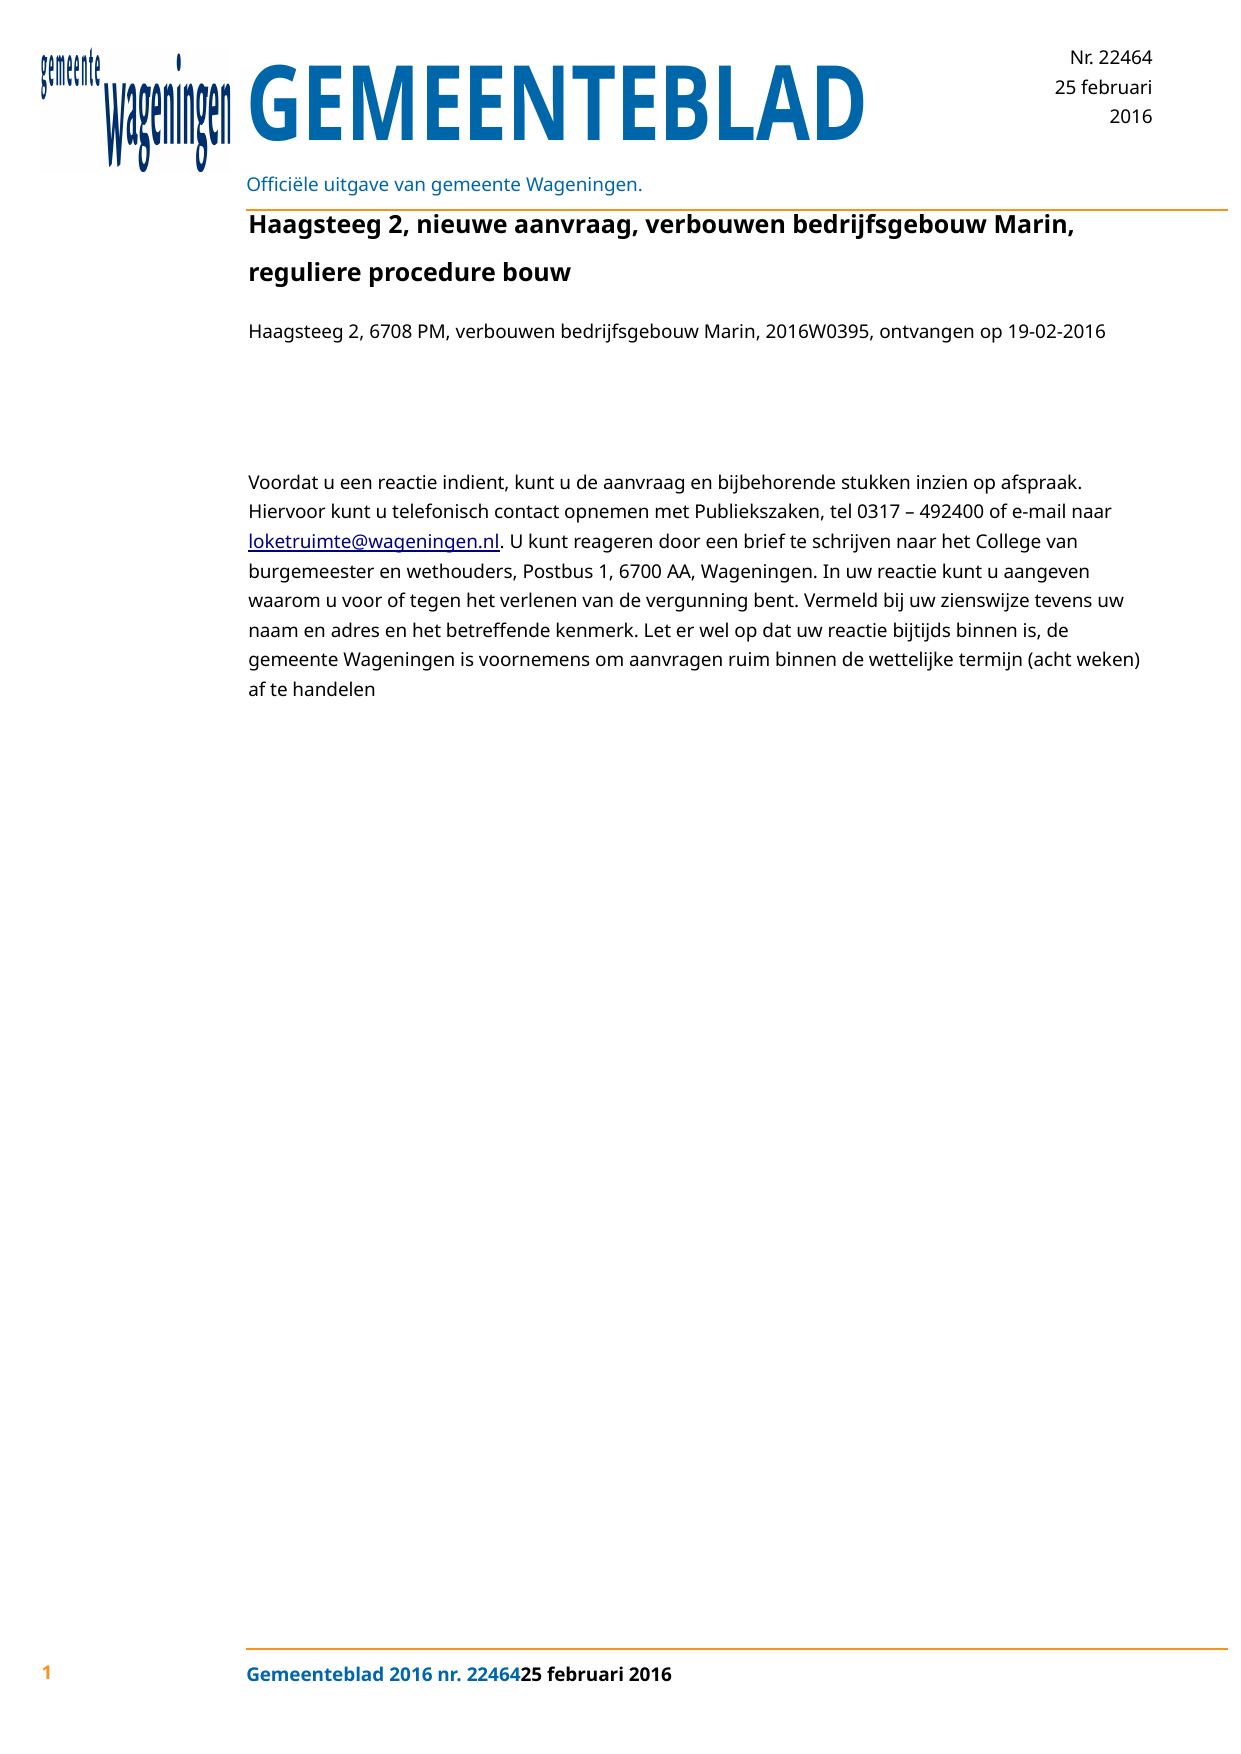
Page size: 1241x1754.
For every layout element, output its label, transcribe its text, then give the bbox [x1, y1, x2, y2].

picture [41, 47, 231, 172]
text Haagsteeg 2, nieuwe aanvraag, verbouwen bedrijfsgebouw Marin, reguliere procedure bouw [248, 211, 1152, 288]
text Haagsteeg 2, 6708 PM, verbouwen bedrijfsgebouw Marin, 2016W0395, ontvangen op 19-02-2016 [248, 318, 1152, 344]
text Voordat u een reactie indient, kunt u de aanvraag en bijbehorende stukken inzien op afspraak. Hiervoor kunt u telefonisch contact opnemen met Publiekszaken, tel 0317 – 492400 of e-mail naar loketruimte@wageningen.nl. U kunt reageren door een brief te schrijven naar het College van burgemeester en wethouders, Postbus 1, 6700 AA, Wageningen. In uw reactie kunt u aangeven waarom u voor of tegen het verlenen van de vergunning bent. Vermeld bij uw zienswijze tevens uw naam en adres en het betreffende kenmerk. Let er wel op dat uw reactie bijtijds binnen is, de gemeente Wageningen is voornemens om aanvragen ruim binnen de wettelijke termijn (acht weken) af te handelen [248, 469, 1152, 702]
